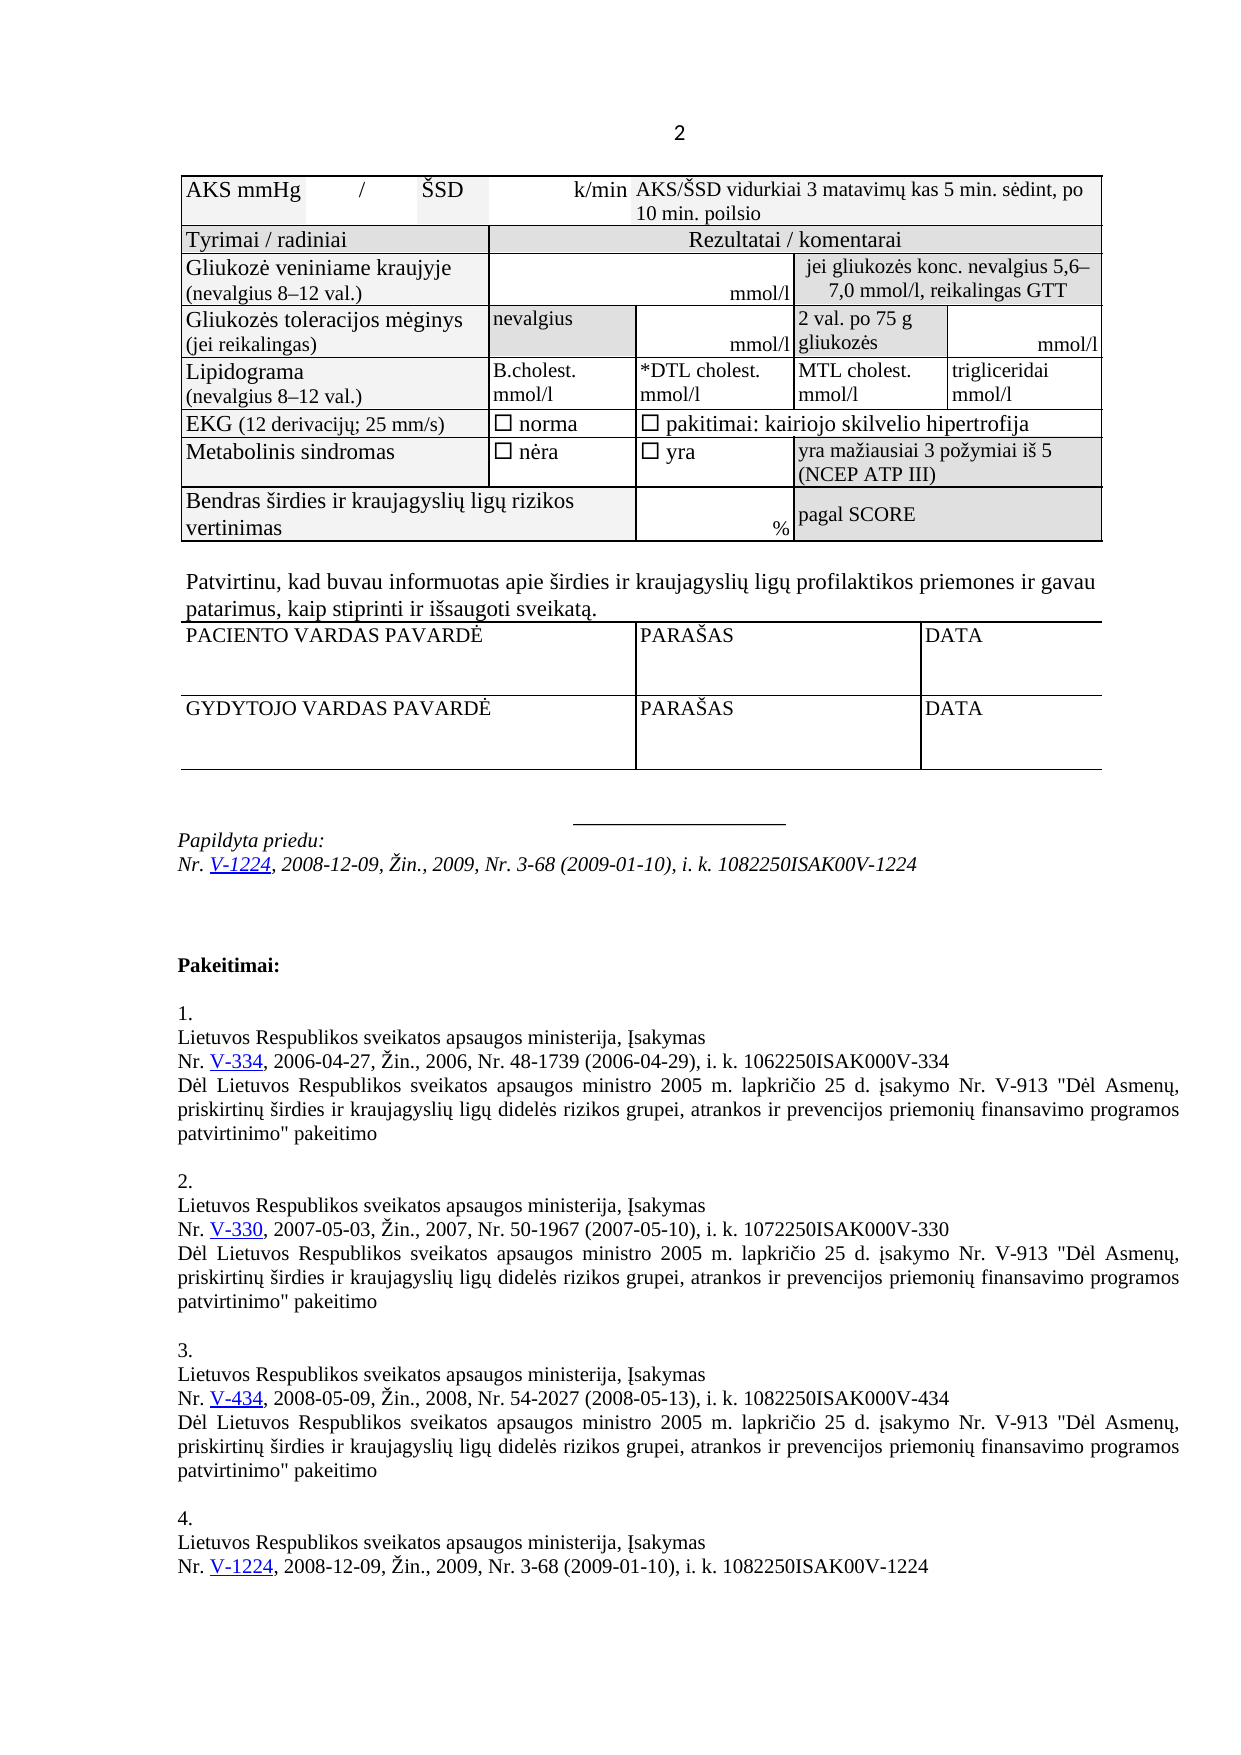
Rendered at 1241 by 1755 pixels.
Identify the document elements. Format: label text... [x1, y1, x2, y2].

table_cell PARAŠAS [637, 696, 920, 768]
table_cell Patvirtinu, kad buvau informuotas apie širdies ir kraujagyslių ligų profilaktikos priemones ir gavau patarimus, kaip stiprinti ir išsaugoti sveikatą. [181, 542, 1102, 621]
table_cell AKS mmHg [182, 177, 306, 224]
table_cell GYDYTOJO VARDAS PAVARDĖ [181, 696, 635, 768]
table_cell Gliukozė veniniame kraujyje (nevalgius 8–12 val.) [182, 254, 488, 304]
text Dėl Lietuvos Respublikos sveikatos apsaugos ministro 2005 m. lapkričio 25 d. įsakymo Nr. V-913 "Dėl Asmenų, priskirtinų širdies ir kraujagyslių ligų didelės rizikos grupei, atrankos ir prevencijos priemonių finansavimo programos patvirtinimo" pakeitimo [177, 1073, 1181, 1145]
text Nr. V-1224, 2008-12-09, Žin., 2009, Nr. 3-68 (2009-01-10), i. k. 1082250ISAK00V-1224 [177, 1554, 1181, 1578]
table_cell PACIENTO VARDAS PAVARDĖ [181, 623, 635, 695]
table_cell AKS/ŠSD vidurkiai 3 matavimų kas 5 min. sėdint, po 10 min. poilsio [631, 177, 1101, 224]
table_cell Rezultatai / komentarai [490, 226, 1101, 252]
table_cell Lipidograma (nevalgius 8–12 val.) [182, 358, 488, 408]
text Lietuvos Respublikos sveikatos apsaugos ministerija, Įsakymas [177, 1025, 1181, 1049]
table_cell [] norma [490, 410, 635, 436]
table_cell pagal SCORE [795, 488, 1101, 540]
text Lietuvos Respublikos sveikatos apsaugos ministerija, Įsakymas [177, 1530, 1181, 1554]
table_cell / [306, 177, 417, 224]
text Nr. V-330, 2007-05-03, Žin., 2007, Nr. 50-1967 (2007-05-10), i. k. 1072250ISAK000V-330 [177, 1217, 1181, 1241]
table_cell mmol/l [637, 306, 793, 356]
text 1. [177, 1001, 1181, 1025]
table_cell 2 val. po 75 g gliukozės [795, 306, 947, 356]
table_cell PARAŠAS [637, 623, 920, 695]
table_cell yra mažiausiai 3 požymiai iš 5 (NCEP ATP III) [795, 438, 1101, 486]
table_cell [] yra [637, 438, 793, 486]
text Dėl Lietuvos Respublikos sveikatos apsaugos ministro 2005 m. lapkričio 25 d. įsakymo Nr. V-913 "Dėl Asmenų, priskirtinų širdies ir kraujagyslių ligų didelės rizikos grupei, atrankos ir prevencijos priemonių finansavimo programos patvirtinimo" pakeitimo [177, 1241, 1181, 1313]
table_cell Metabolinis sindromas [182, 438, 488, 486]
table_cell *DTL cholest. mmol/l [637, 358, 793, 408]
text Nr. V-434, 2008-05-09, Žin., 2008, Nr. 54-2027 (2008-05-13), i. k. 1082250ISAK000V-434 [177, 1386, 1181, 1410]
table_cell jei gliukozės konc. nevalgius 5,6–7,0 mmol/l, reikalingas GTT [795, 254, 1101, 304]
table_cell [] nėra [490, 438, 635, 486]
table_cell k/min [489, 177, 631, 224]
table_cell mmol/l [948, 306, 1101, 356]
text Nr. V-1224, 2008-12-09, Žin., 2009, Nr. 3-68 (2009-01-10), i. k. 1082250ISAK00V-1224 [177, 852, 1181, 876]
text 3. [177, 1337, 1181, 1362]
table_cell Tyrimai / radiniai [182, 226, 488, 252]
table_cell nevalgius [490, 306, 635, 356]
table_cell Gliukozės toleracijos mėginys (jei reikalingas) [182, 306, 488, 356]
text _________________ [177, 799, 1181, 827]
table_cell DATA [922, 696, 1102, 768]
table_cell DATA [922, 623, 1102, 695]
table_cell ŠSD [417, 177, 489, 224]
table_cell [] pakitimai: kairiojo skilvelio hipertrofija [637, 410, 1101, 436]
table_cell Bendras širdies ir kraujagyslių ligų rizikos vertinimas [182, 488, 635, 540]
text Dėl Lietuvos Respublikos sveikatos apsaugos ministro 2005 m. lapkričio 25 d. įsakymo Nr. V-913 "Dėl Asmenų, priskirtinų širdies ir kraujagyslių ligų didelės rizikos grupei, atrankos ir prevencijos priemonių finansavimo programos patvirtinimo" pakeitimo [177, 1410, 1181, 1482]
table_cell trigliceridai mmol/l [948, 358, 1101, 408]
table_cell mmol/l [490, 254, 793, 304]
table_cell EKG (12 derivacijų; 25 mm/s) [182, 410, 488, 436]
text Nr. V-334, 2006-04-27, Žin., 2006, Nr. 48-1739 (2006-04-29), i. k. 1062250ISAK000V-334 [177, 1049, 1181, 1073]
text 2. [177, 1169, 1181, 1193]
table_cell MTL cholest. mmol/l [795, 358, 947, 408]
text Pakeitimai: [177, 952, 1181, 977]
table_cell % [637, 488, 793, 540]
text Papildyta priedu: [177, 827, 1181, 852]
text Lietuvos Respublikos sveikatos apsaugos ministerija, Įsakymas [177, 1193, 1181, 1217]
text Lietuvos Respublikos sveikatos apsaugos ministerija, Įsakymas [177, 1362, 1181, 1386]
text 4. [177, 1506, 1181, 1530]
table_cell B.cholest. mmol/l [490, 358, 635, 408]
